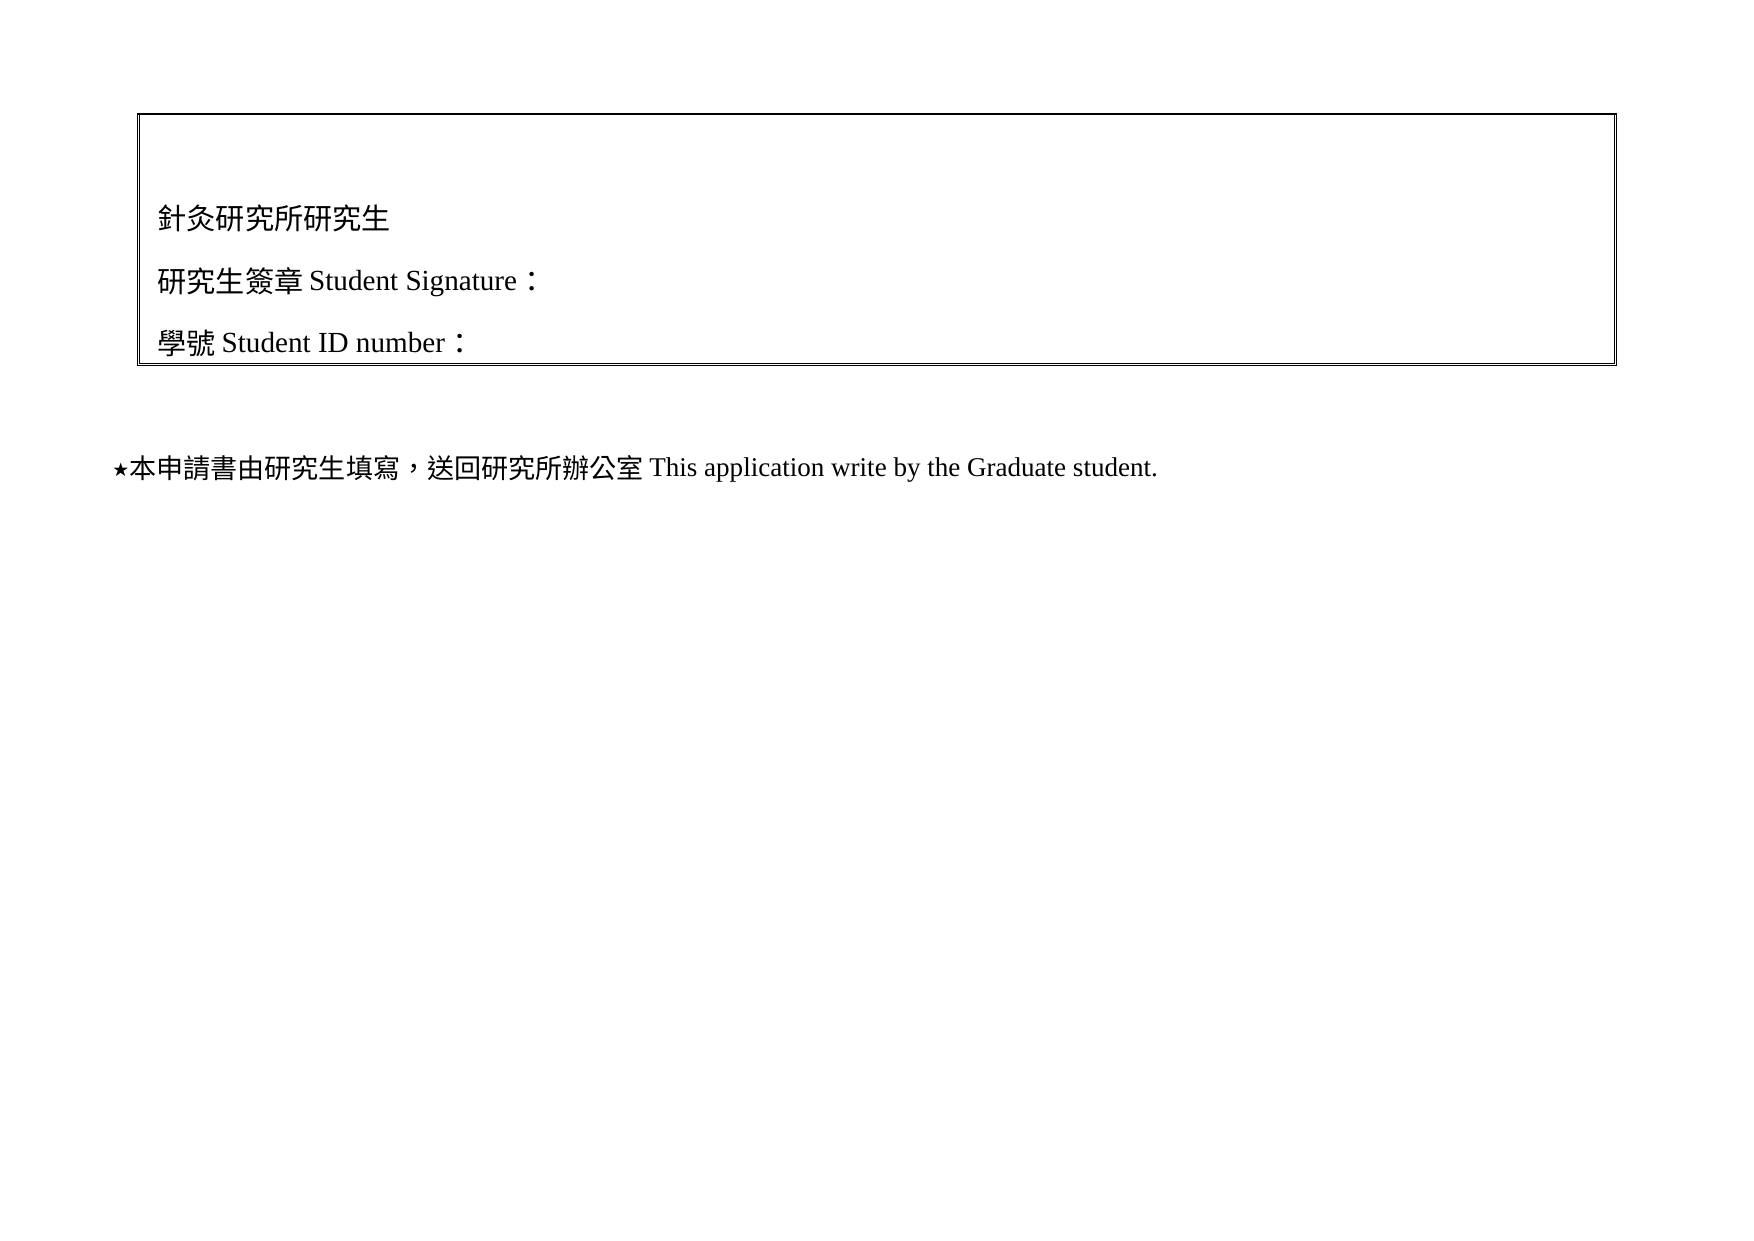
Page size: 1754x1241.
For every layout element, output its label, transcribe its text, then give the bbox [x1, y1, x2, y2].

table_cell 針灸研究所研究生 研究生簽章Student Signature： 學號Student ID number： [140, 115, 1614, 363]
text ★本申請書由研究生填寫，送回研究所辦公室This application write by the Graduate student. [112, 425, 1641, 488]
